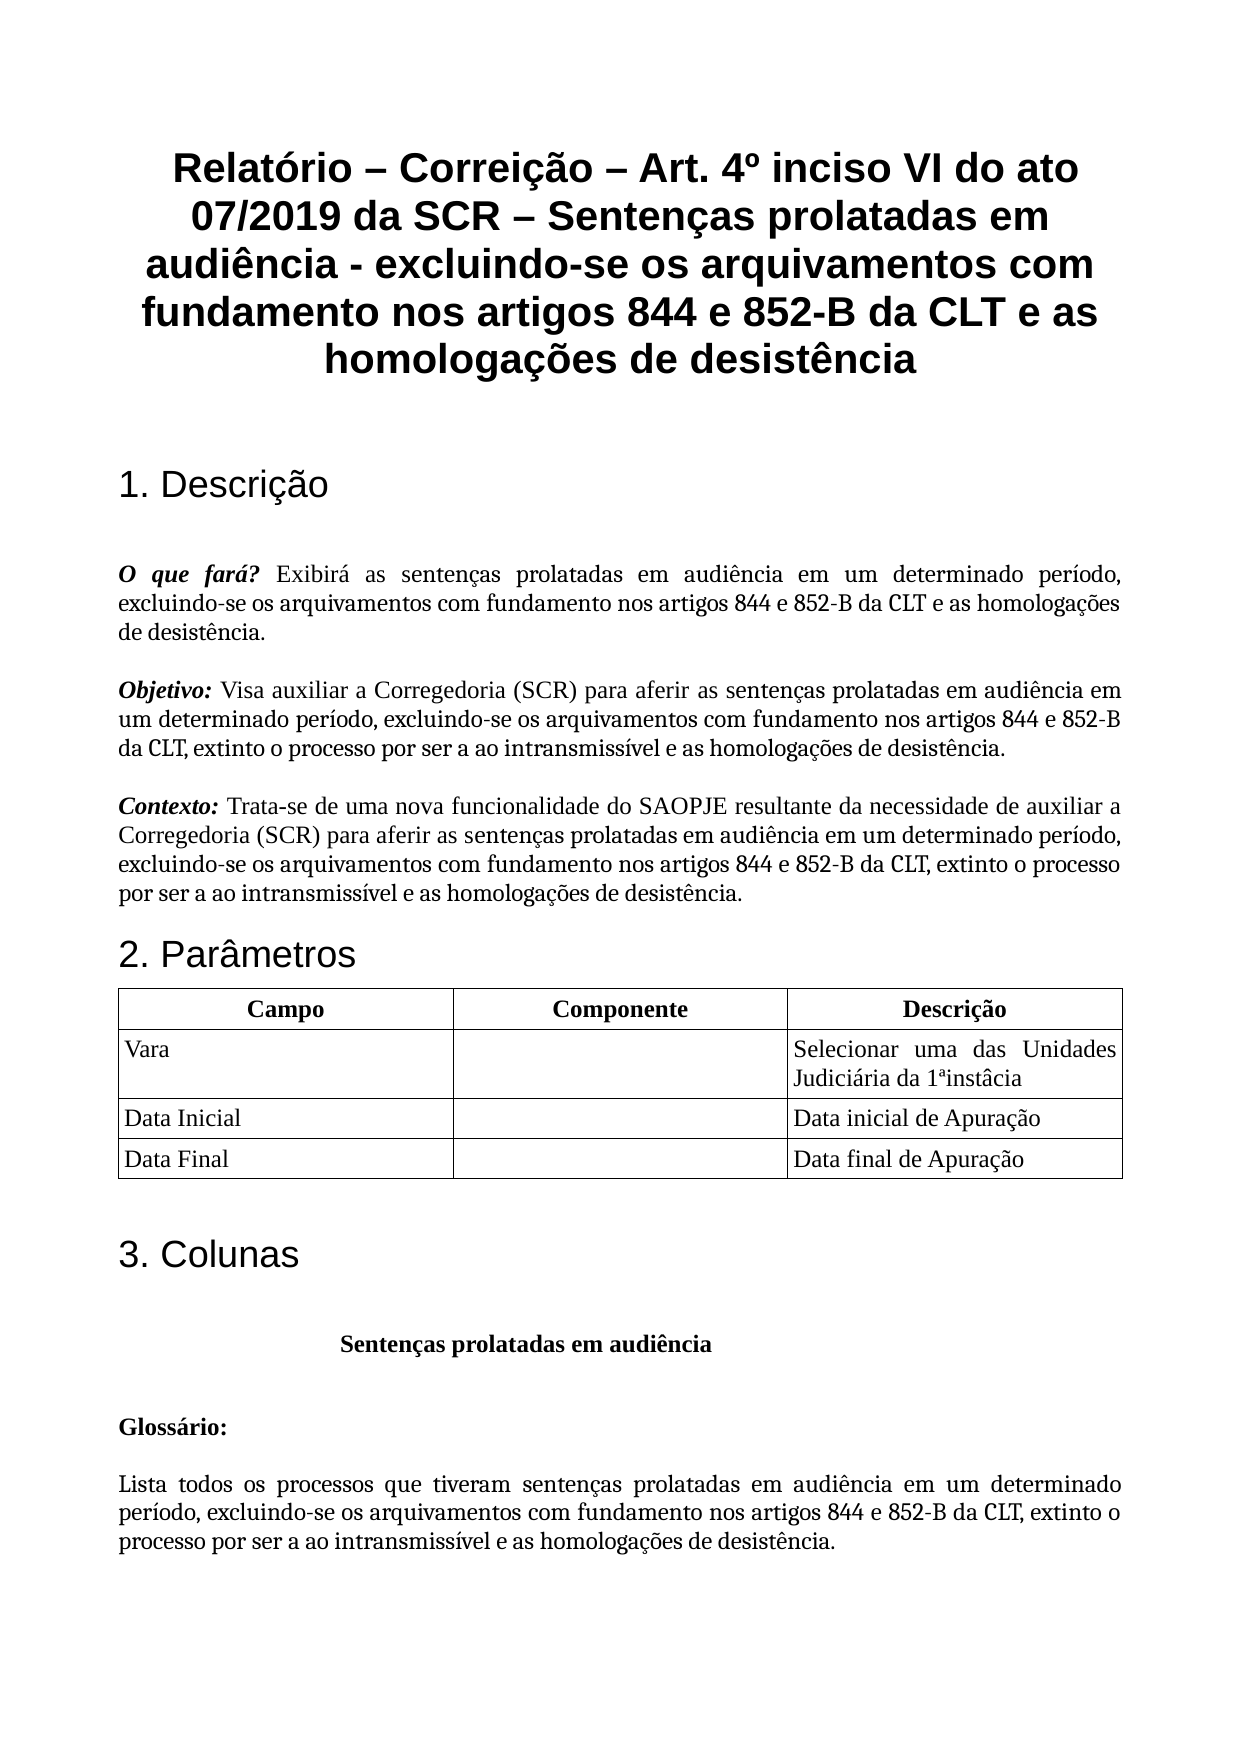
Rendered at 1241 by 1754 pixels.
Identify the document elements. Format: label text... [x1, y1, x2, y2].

table_cell Data Final [119, 1139, 453, 1178]
text Sentenças prolatadas em audiência [118, 1329, 1122, 1358]
table_cell Data Inicial [119, 1099, 453, 1138]
table_cell Data inicial de Apuração [788, 1099, 1122, 1138]
table_cell [454, 1139, 787, 1178]
table_header Descrição [788, 989, 1122, 1029]
text Objetivo: Visa auxiliar a Corregedoria (SCR) para aferir as sentenças prolatadas em audiência em um determinado período, excluindo-se os arquivamentos com fundamento nos artigos 844 e 852-B da CLT, extinto o processo por ser a ao intransmissível e as homologações de desistência. [118, 676, 1122, 763]
subtitle 2. Parâmetros [118, 932, 1122, 976]
table_cell Data final de Apuração [788, 1139, 1122, 1178]
table_cell Selecionar uma das Unidades Judiciária da 1ªinstâcia [788, 1030, 1122, 1098]
text Contexto: Trata-se de uma nova funcionalidade do SAOPJE resultante da necessidade de auxiliar a Corregedoria (SCR) para aferir as sentenças prolatadas em audiência em um determinado período, excluindo-se os arquivamentos com fundamento nos artigos 844 e 852-B da CLT, extinto o processo por ser a ao intransmissível e as homologações de desistência. [118, 791, 1122, 907]
subtitle 1. Descrição [118, 461, 1122, 505]
text Glossário: [118, 1412, 1122, 1441]
text Lista todos os processos que tiveram sentenças prolatadas em audiência em um determinado período, excluindo-se os arquivamentos com fundamento nos artigos 844 e 852-B da CLT, extinto o processo por ser a ao intransmissível e as homologações de desistência. [118, 1469, 1122, 1556]
table_header Componente [454, 989, 787, 1029]
table_header Campo [119, 989, 453, 1029]
table_cell [454, 1030, 787, 1098]
table_cell [454, 1099, 787, 1138]
title Relatório – Correição – Art. 4º inciso VI do ato 07/2019 da SCR – Sentenças prolatadas em audiência - excluindo-se os arquivamentos com fundamento nos artigos 844 e 852-B da CLT e as homologações de desistência [118, 143, 1122, 383]
subtitle 3. Colunas [118, 1232, 1122, 1276]
table_cell Vara [119, 1030, 453, 1098]
text O que fará? Exibirá as sentenças prolatadas em audiência em um determinado período, excluindo-se os arquivamentos com fundamento nos artigos 844 e 852-B da CLT e as homologações de desistência. [118, 559, 1122, 647]
